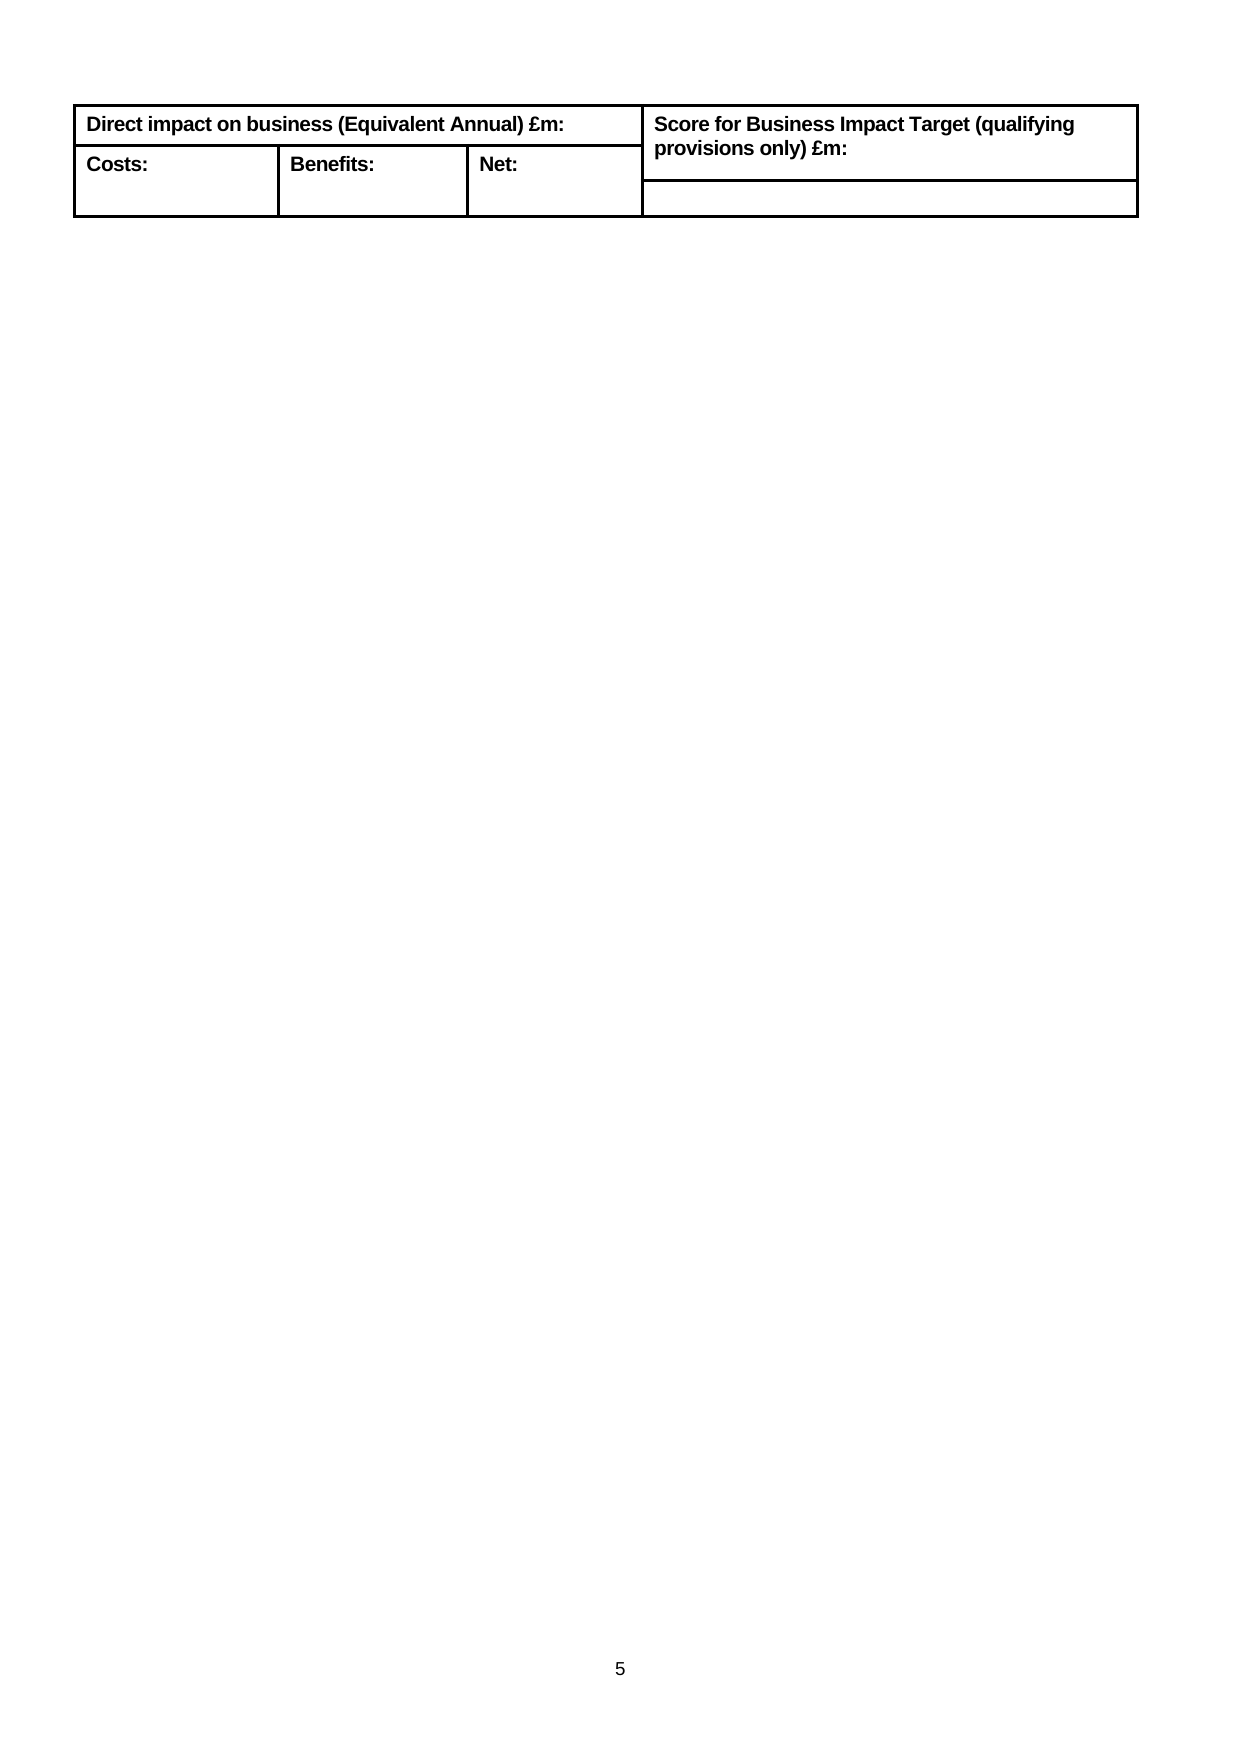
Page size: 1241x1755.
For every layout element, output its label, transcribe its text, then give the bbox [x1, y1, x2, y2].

table_cell Costs: [76, 147, 277, 214]
table_cell Benefits: [280, 147, 466, 214]
table_cell [644, 182, 1136, 214]
table_header Direct impact on business (Equivalent Annual) £m: [76, 107, 641, 144]
table_cell Net: [469, 147, 641, 214]
table_header Score for Business Impact Target (qualifying provisions only) £m: [644, 107, 1136, 179]
